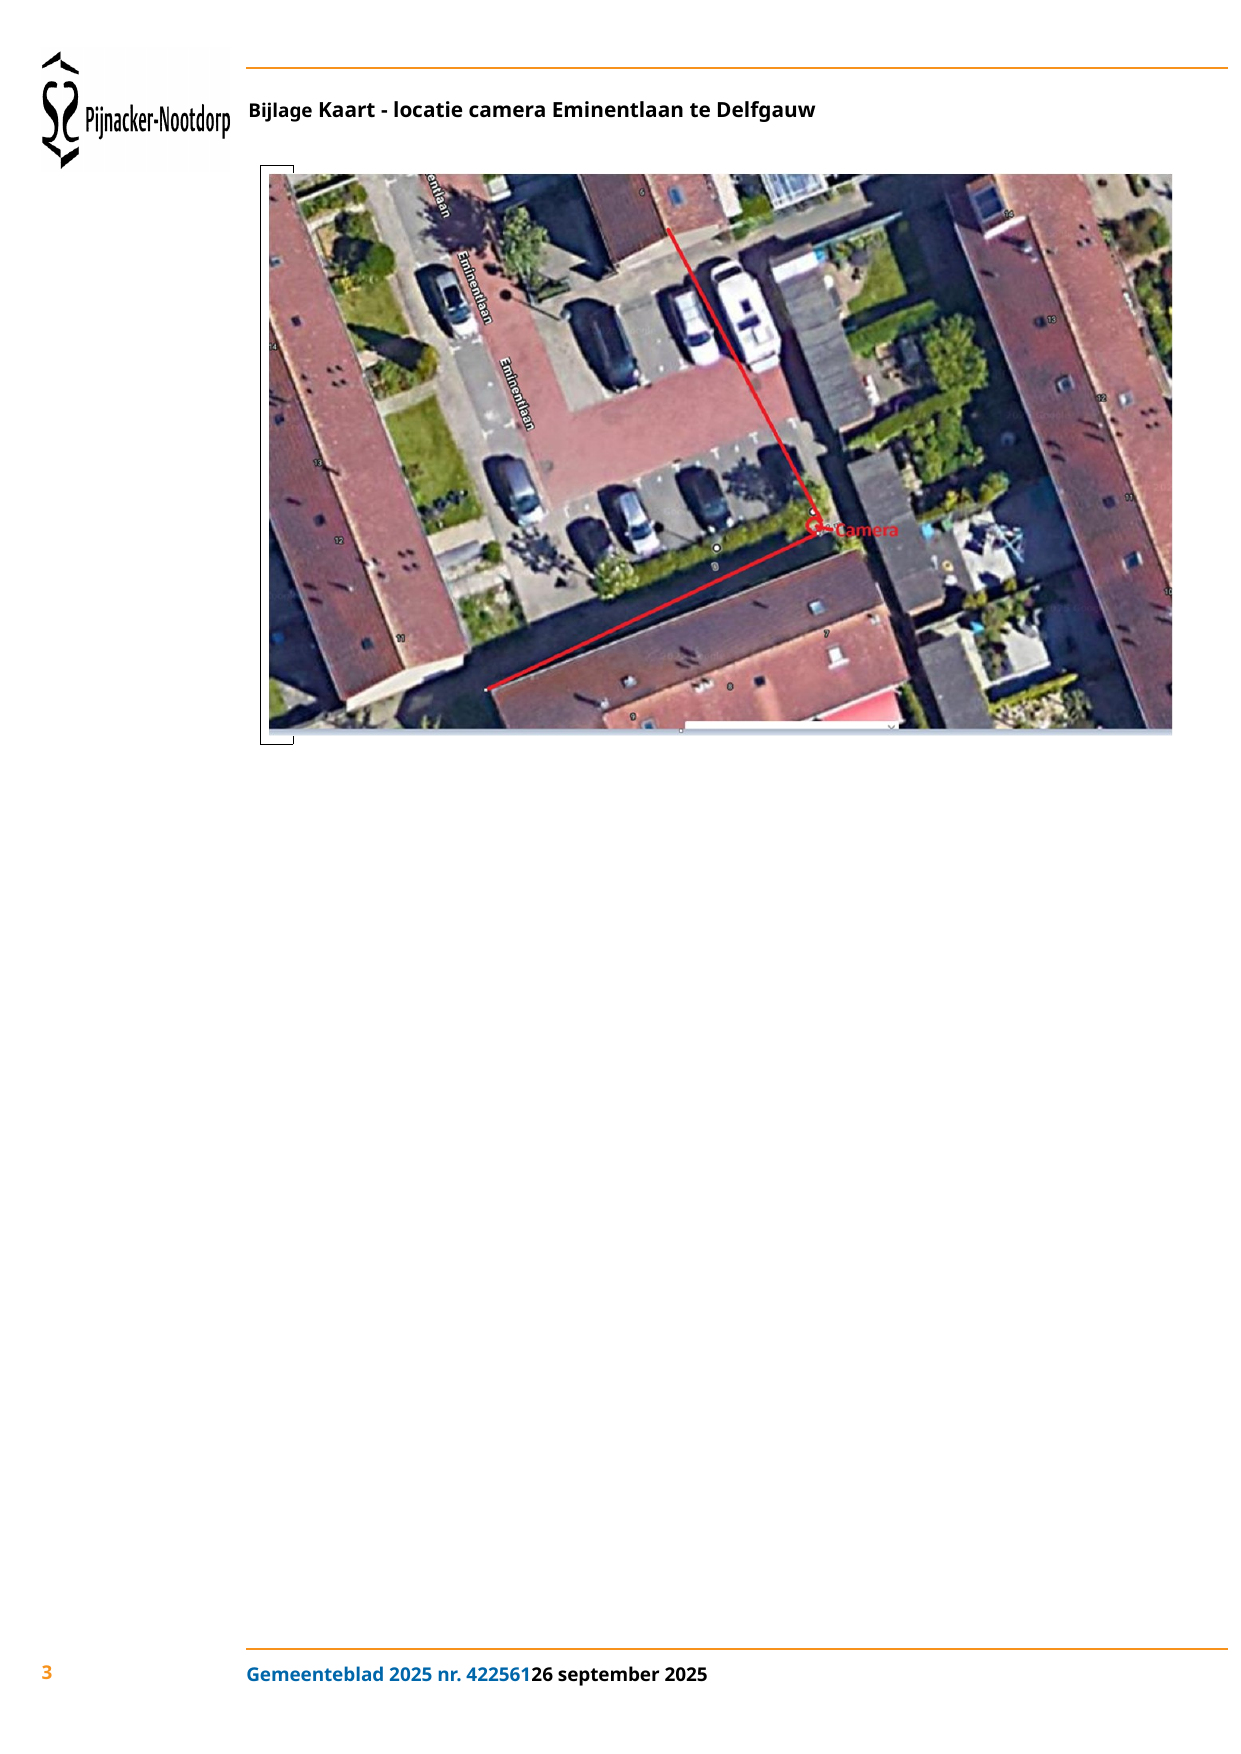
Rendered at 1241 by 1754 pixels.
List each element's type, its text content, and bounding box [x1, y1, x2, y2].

text Bijlage Kaart - locatie camera Eminentlaan te Delfgauw [248, 95, 1152, 123]
picture [41, 47, 231, 172]
picture [268, 173, 1173, 736]
